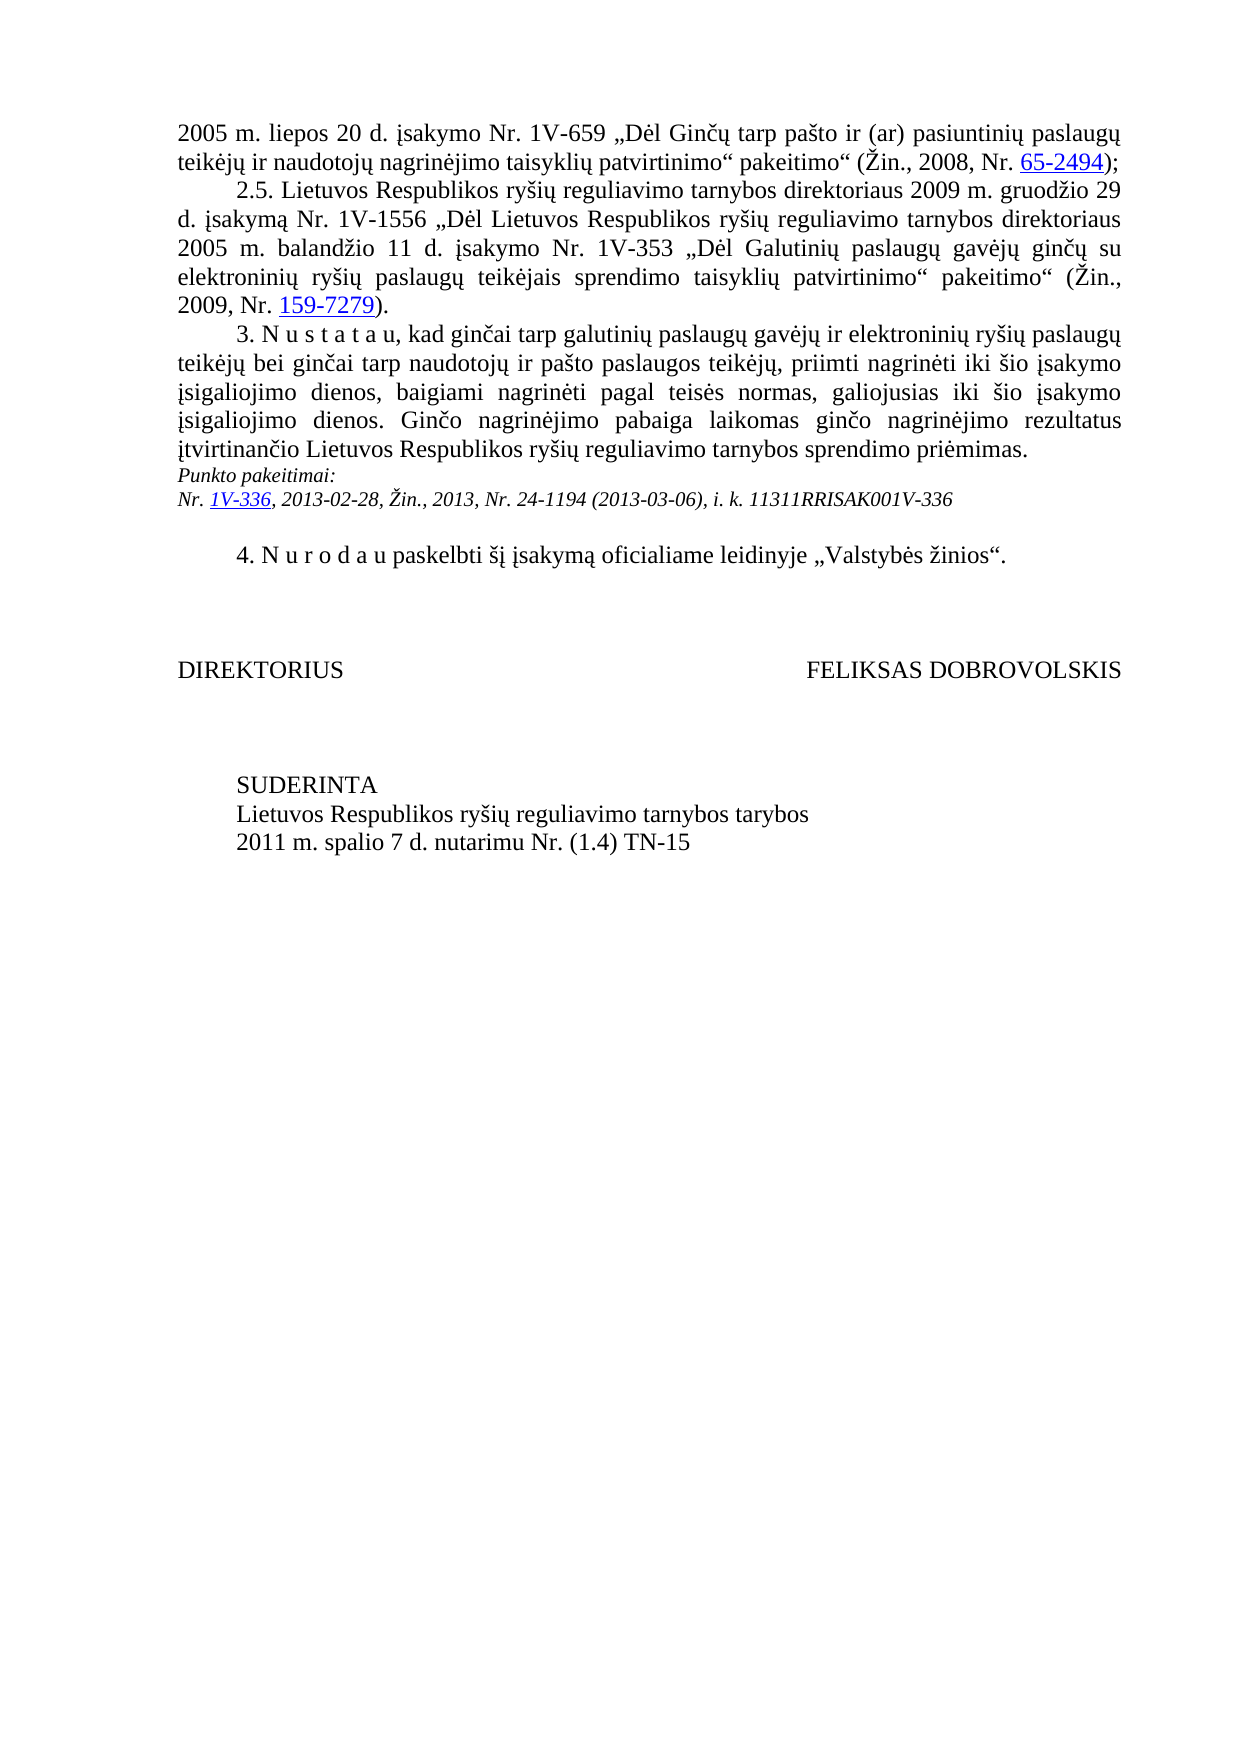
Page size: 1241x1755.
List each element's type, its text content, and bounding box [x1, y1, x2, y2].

text Lietuvos Respublikos ryšių reguliavimo tarnybos tarybos [177, 799, 1122, 827]
text Nr. 1V-336, 2013-02-28, Žin., 2013, Nr. 24-1194 (2013-03-06), i. k. 11311RRISAK001V-336 [177, 487, 1122, 511]
text Punkto pakeitimai: [177, 463, 1122, 487]
text 2005 m. liepos 20 d. įsakymo Nr. 1V-659 „Dėl Ginčų tarp pašto ir (ar) pasiuntinių paslaugų teikėjų ir naudotojų nagrinėjimo taisyklių patvirtinimo“ pakeitimo“ (Žin., 2008, Nr. 65-2494); [177, 118, 1122, 176]
text 4. N u r o d a u paskelbti šį įsakymą oficialiame leidinyje „Valstybės žinios“. [177, 540, 1122, 569]
text Direktorius Feliksas Dobrovolskis [177, 655, 1122, 684]
text 2011 m. spalio 7 d. nutarimu Nr. (1.4) TN-15 [177, 827, 1122, 856]
text 3. N u s t a t a u, kad ginčai tarp galutinių paslaugų gavėjų ir elektroninių ryšių paslaugų teikėjų bei ginčai tarp naudotojų ir pašto paslaugos teikėjų, priimti nagrinėti iki šio įsakymo įsigaliojimo dienos, baigiami nagrinėti pagal teisės normas, galiojusias iki šio įsakymo įsigaliojimo dienos. Ginčo nagrinėjimo pabaiga laikomas ginčo nagrinėjimo rezultatus įtvirtinančio Lietuvos Respublikos ryšių reguliavimo tarnybos sprendimo priėmimas. [177, 319, 1122, 463]
text SUDERINTA [177, 770, 1122, 799]
text 2.5. Lietuvos Respublikos ryšių reguliavimo tarnybos direktoriaus 2009 m. gruodžio 29 d. įsakymą Nr. 1V-1556 „Dėl Lietuvos Respublikos ryšių reguliavimo tarnybos direktoriaus 2005 m. balandžio 11 d. įsakymo Nr. 1V-353 „Dėl Galutinių paslaugų gavėjų ginčų su elektroninių ryšių paslaugų teikėjais sprendimo taisyklių patvirtinimo“ pakeitimo“ (Žin., 2009, Nr. 159-7279). [177, 176, 1122, 319]
